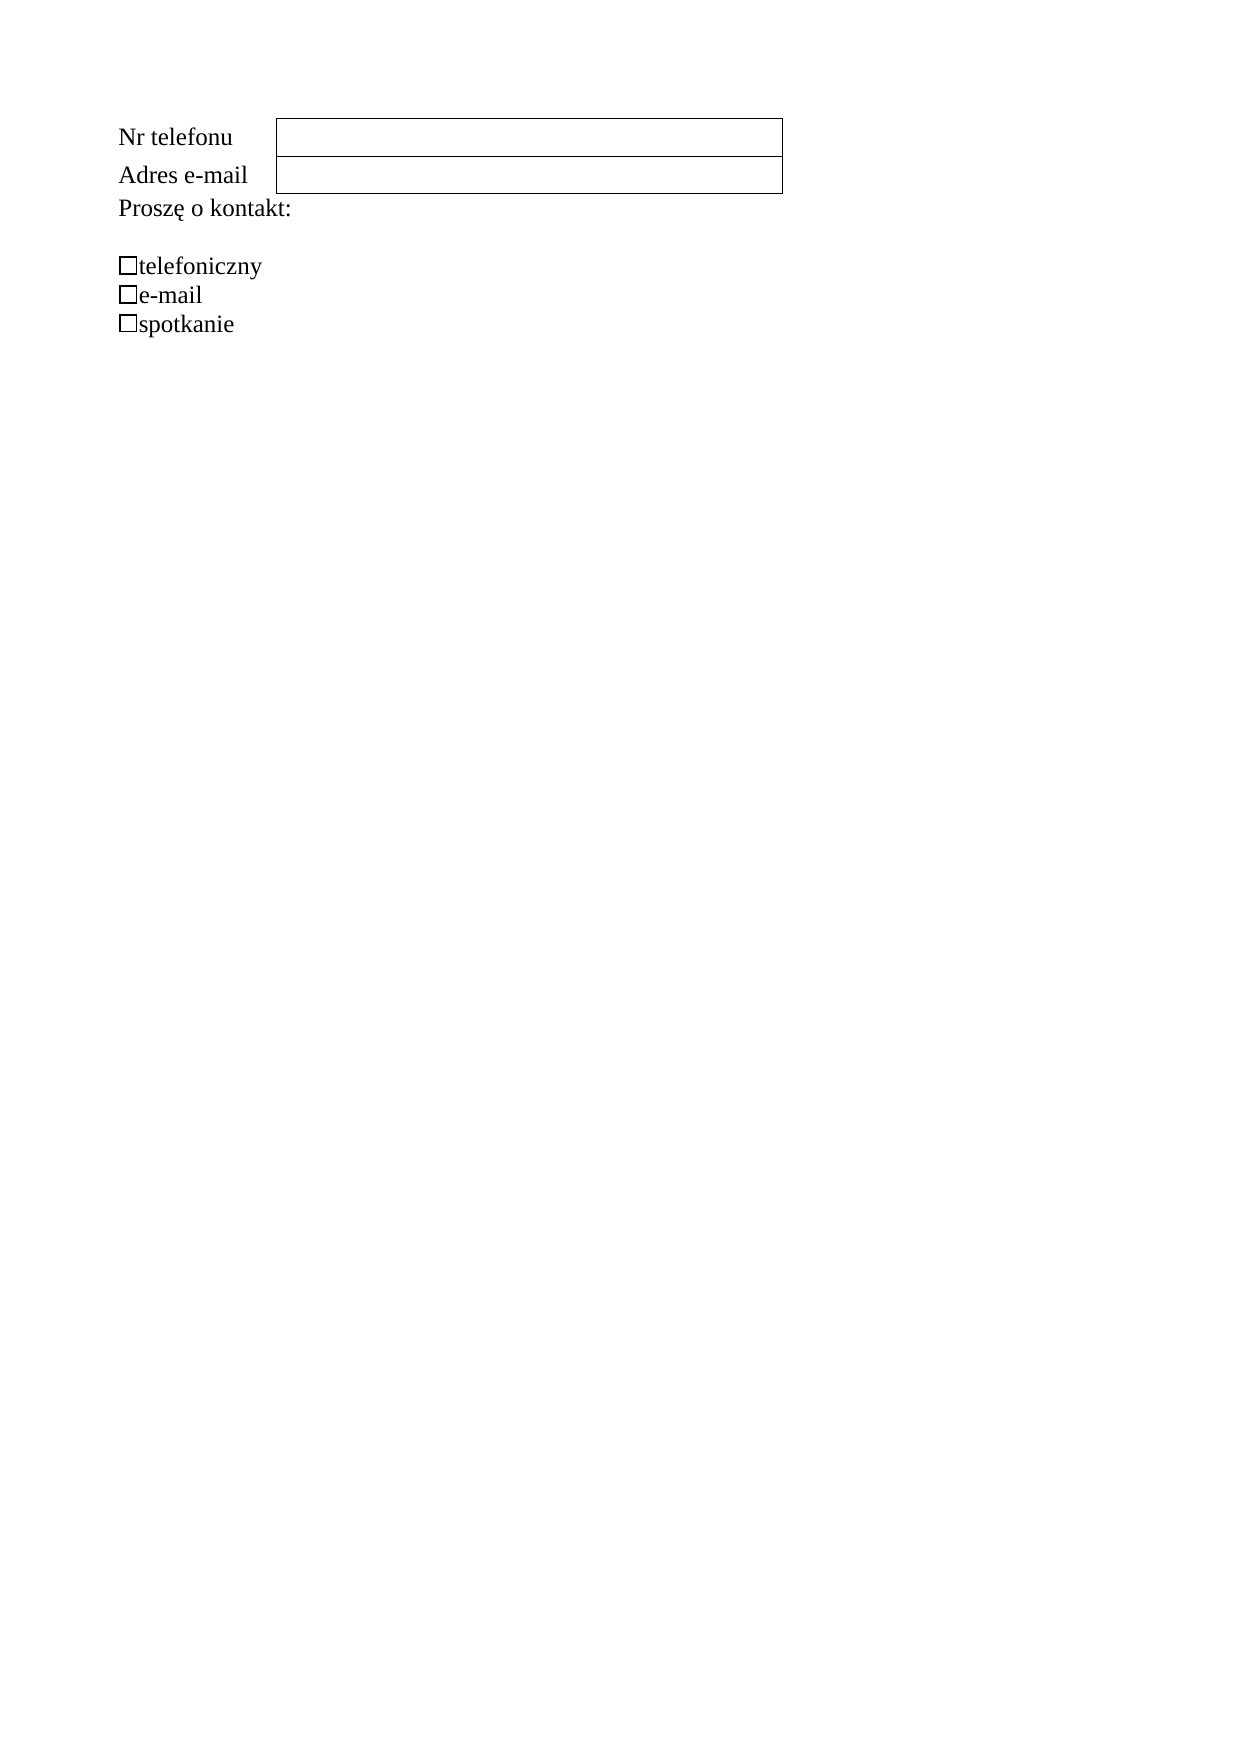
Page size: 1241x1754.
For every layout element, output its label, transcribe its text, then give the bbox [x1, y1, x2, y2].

table_header Proszę o kontakt: [118, 118, 982, 396]
table_header [118, 276, 138, 280]
table_cell [118, 305, 138, 309]
table_cell e-mail [139, 280, 262, 309]
table_cell Nr telefonu [118, 118, 276, 156]
table_cell [118, 309, 138, 313]
table_cell spotkanie [139, 309, 262, 338]
table_header telefoniczny [139, 251, 262, 280]
table_cell [118, 280, 138, 284]
table_cell Adres e-mail [118, 156, 276, 193]
table_header [118, 251, 138, 256]
table_cell [118, 333, 138, 338]
